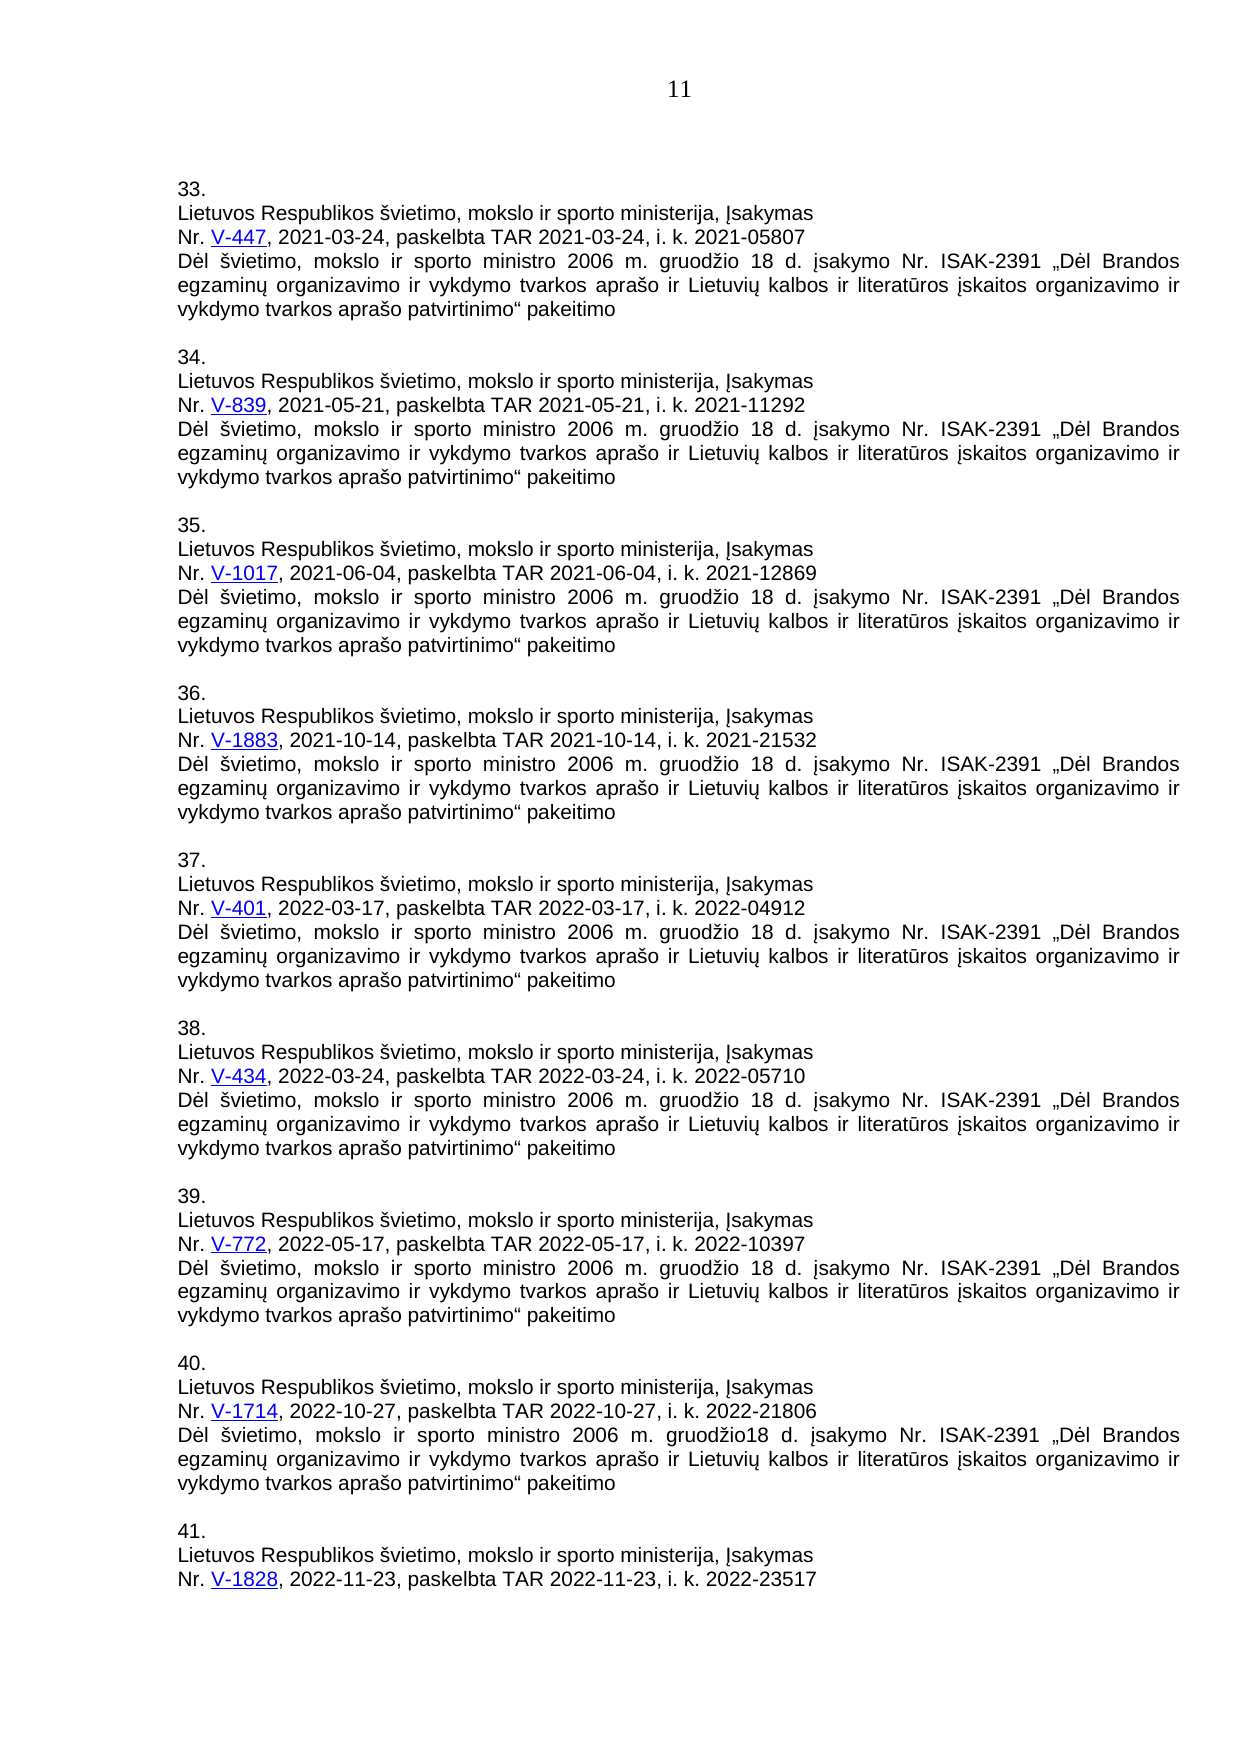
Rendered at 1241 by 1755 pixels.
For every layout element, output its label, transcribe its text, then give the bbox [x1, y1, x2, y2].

text Nr. V-434, 2022-03-24, paskelbta TAR 2022-03-24, i. k. 2022-05710 [177, 1064, 1181, 1088]
text 39. [177, 1183, 1181, 1207]
text Lietuvos Respublikos švietimo, mokslo ir sporto ministerija, Įsakymas [177, 537, 1181, 561]
text Lietuvos Respublikos švietimo, mokslo ir sporto ministerija, Įsakymas [177, 369, 1181, 393]
text 40. [177, 1351, 1181, 1375]
text 41. [177, 1519, 1181, 1543]
text 35. [177, 513, 1181, 537]
text Lietuvos Respublikos švietimo, mokslo ir sporto ministerija, Įsakymas [177, 872, 1181, 896]
text Nr. V-839, 2021-05-21, paskelbta TAR 2021-05-21, i. k. 2021-11292 [177, 393, 1181, 417]
text 33. [177, 177, 1181, 201]
text 34. [177, 345, 1181, 369]
text Dėl švietimo, mokslo ir sporto ministro 2006 m. gruodžio 18 d. įsakymo Nr. ISAK-2391 „Dėl Brandos egzaminų organizavimo ir vykdymo tvarkos aprašo ir Lietuvių kalbos ir literatūros įskaitos organizavimo ir vykdymo tvarkos aprašo patvirtinimo“ pakeitimo [177, 920, 1181, 992]
text Nr. V-401, 2022-03-17, paskelbta TAR 2022-03-17, i. k. 2022-04912 [177, 896, 1181, 920]
text Lietuvos Respublikos švietimo, mokslo ir sporto ministerija, Įsakymas [177, 1543, 1181, 1567]
text Lietuvos Respublikos švietimo, mokslo ir sporto ministerija, Įsakymas [177, 1375, 1181, 1399]
text Nr. V-1714, 2022-10-27, paskelbta TAR 2022-10-27, i. k. 2022-21806 [177, 1399, 1181, 1423]
text Nr. V-447, 2021-03-24, paskelbta TAR 2021-03-24, i. k. 2021-05807 [177, 225, 1181, 249]
text 37. [177, 848, 1181, 872]
text Dėl švietimo, mokslo ir sporto ministro 2006 m. gruodžio 18 d. įsakymo Nr. ISAK-2391 „Dėl Brandos egzaminų organizavimo ir vykdymo tvarkos aprašo ir Lietuvių kalbos ir literatūros įskaitos organizavimo ir vykdymo tvarkos aprašo patvirtinimo“ pakeitimo [177, 417, 1181, 489]
text 38. [177, 1016, 1181, 1040]
text Nr. V-1828, 2022-11-23, paskelbta TAR 2022-11-23, i. k. 2022-23517 [177, 1567, 1181, 1591]
text Dėl švietimo, mokslo ir sporto ministro 2006 m. gruodžio 18 d. įsakymo Nr. ISAK-2391 „Dėl Brandos egzaminų organizavimo ir vykdymo tvarkos aprašo ir Lietuvių kalbos ir literatūros įskaitos organizavimo ir vykdymo tvarkos aprašo patvirtinimo“ pakeitimo [177, 584, 1181, 656]
text 36. [177, 680, 1181, 704]
text Dėl švietimo, mokslo ir sporto ministro 2006 m. gruodžio 18 d. įsakymo Nr. ISAK-2391 „Dėl Brandos egzaminų organizavimo ir vykdymo tvarkos aprašo ir Lietuvių kalbos ir literatūros įskaitos organizavimo ir vykdymo tvarkos aprašo patvirtinimo“ pakeitimo [177, 249, 1181, 321]
text Dėl švietimo, mokslo ir sporto ministro 2006 m. gruodžio 18 d. įsakymo Nr. ISAK-2391 „Dėl Brandos egzaminų organizavimo ir vykdymo tvarkos aprašo ir Lietuvių kalbos ir literatūros įskaitos organizavimo ir vykdymo tvarkos aprašo patvirtinimo“ pakeitimo [177, 752, 1181, 824]
text Nr. V-772, 2022-05-17, paskelbta TAR 2022-05-17, i. k. 2022-10397 [177, 1231, 1181, 1255]
text Lietuvos Respublikos švietimo, mokslo ir sporto ministerija, Įsakymas [177, 1207, 1181, 1231]
text Dėl švietimo, mokslo ir sporto ministro 2006 m. gruodžio 18 d. įsakymo Nr. ISAK-2391 „Dėl Brandos egzaminų organizavimo ir vykdymo tvarkos aprašo ir Lietuvių kalbos ir literatūros įskaitos organizavimo ir vykdymo tvarkos aprašo patvirtinimo“ pakeitimo [177, 1255, 1181, 1327]
text Dėl švietimo, mokslo ir sporto ministro 2006 m. gruodžio 18 d. įsakymo Nr. ISAK-2391 „Dėl Brandos egzaminų organizavimo ir vykdymo tvarkos aprašo ir Lietuvių kalbos ir literatūros įskaitos organizavimo ir vykdymo tvarkos aprašo patvirtinimo“ pakeitimo [177, 1088, 1181, 1159]
text Nr. V-1883, 2021-10-14, paskelbta TAR 2021-10-14, i. k. 2021-21532 [177, 728, 1181, 752]
text Lietuvos Respublikos švietimo, mokslo ir sporto ministerija, Įsakymas [177, 201, 1181, 225]
text Lietuvos Respublikos švietimo, mokslo ir sporto ministerija, Įsakymas [177, 1040, 1181, 1064]
text Dėl švietimo, mokslo ir sporto ministro 2006 m. gruodžio18 d. įsakymo Nr. ISAK-2391 „Dėl Brandos egzaminų organizavimo ir vykdymo tvarkos aprašo ir Lietuvių kalbos ir literatūros įskaitos organizavimo ir vykdymo tvarkos aprašo patvirtinimo“ pakeitimo [177, 1423, 1181, 1495]
text Nr. V-1017, 2021-06-04, paskelbta TAR 2021-06-04, i. k. 2021-12869 [177, 561, 1181, 584]
text Lietuvos Respublikos švietimo, mokslo ir sporto ministerija, Įsakymas [177, 704, 1181, 728]
